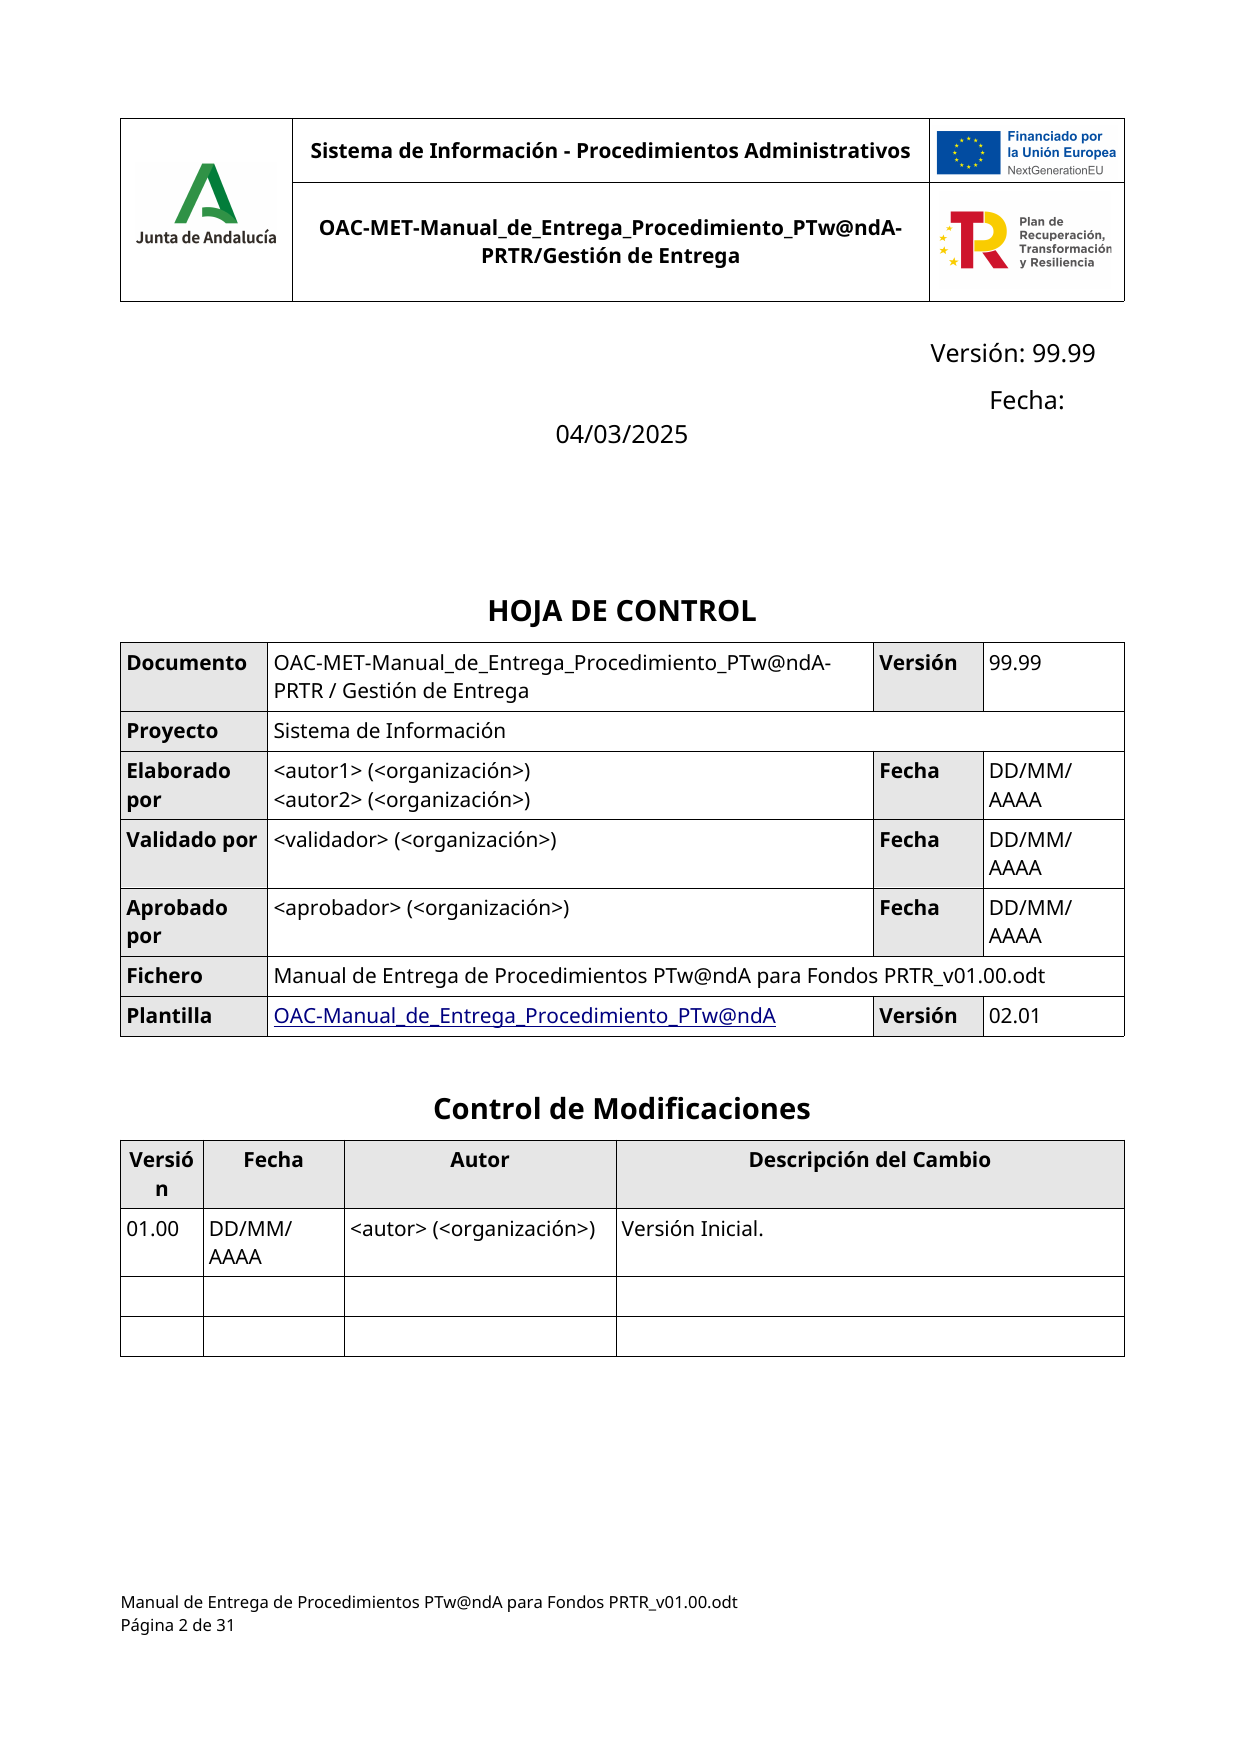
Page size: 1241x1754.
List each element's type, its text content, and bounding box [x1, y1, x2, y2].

table_cell <autor> (<organización>) [345, 1209, 616, 1276]
table_cell OAC-Manual_de_Entrega_Procedimiento_PTw@ndA [268, 997, 873, 1036]
text Versión: 99.99 [120, 336, 1123, 370]
table_cell DD/MM/AAAA [984, 752, 1124, 819]
table_cell DD/MM/AAAA [204, 1209, 344, 1276]
table_cell Proyecto [121, 712, 267, 751]
picture [135, 162, 277, 245]
table_cell 01.00 [121, 1209, 203, 1276]
table_cell Fecha [874, 889, 983, 956]
picture [939, 191, 1112, 289]
picture [932, 125, 1119, 180]
table_cell [204, 1277, 344, 1316]
table_cell <autor1> (<organización>) <autor2> (<organización>) [268, 752, 873, 819]
table_cell Manual de Entrega de Procedimientos PTw@ndA para Fondos PRTR_v01.00.odt [268, 957, 1124, 996]
table_cell 02.01 [984, 997, 1124, 1036]
table_cell [617, 1277, 1124, 1316]
table_cell Fichero [121, 957, 267, 996]
table_header Versión [121, 1141, 203, 1208]
table_cell <aprobador> (<organización>) [268, 889, 873, 956]
table_cell Validado por [121, 820, 267, 887]
table_cell Aprobado por [121, 889, 267, 956]
table_cell Versión [874, 997, 983, 1036]
table_cell DD/MM/AAAA [984, 889, 1124, 956]
table_header 99.99 [984, 643, 1124, 711]
table_header Versión [874, 643, 983, 711]
table_cell Fecha [874, 752, 983, 819]
table_cell [345, 1277, 616, 1316]
table_header Descripción del Cambio [617, 1141, 1124, 1208]
table_cell <validador> (<organización>) [268, 820, 873, 887]
table_cell Sistema de Información [268, 712, 1124, 751]
table_cell [617, 1317, 1124, 1356]
table_cell [121, 1317, 203, 1356]
table_cell Fecha [874, 820, 983, 887]
table_cell Plantilla [121, 997, 267, 1036]
table_cell Elaborado por [121, 752, 267, 819]
table_cell [345, 1317, 616, 1356]
table_cell DD/MM/AAAA [984, 820, 1124, 887]
table_cell [204, 1317, 344, 1356]
table_header Documento [121, 643, 267, 711]
subtitle HOJA DE CONTROL [120, 591, 1123, 630]
table_cell Versión Inicial. [617, 1209, 1124, 1276]
table_cell [121, 1277, 203, 1316]
table_header Fecha [204, 1141, 344, 1208]
subtitle Control de Modificaciones [120, 1088, 1123, 1128]
table_header Autor [345, 1141, 616, 1208]
table_header OAC-MET-Manual_de_Entrega_Procedimiento_PTw@ndA-PRTR / Gestión de Entrega [268, 643, 873, 711]
text Fecha: 04/03/2025 [120, 382, 1123, 451]
